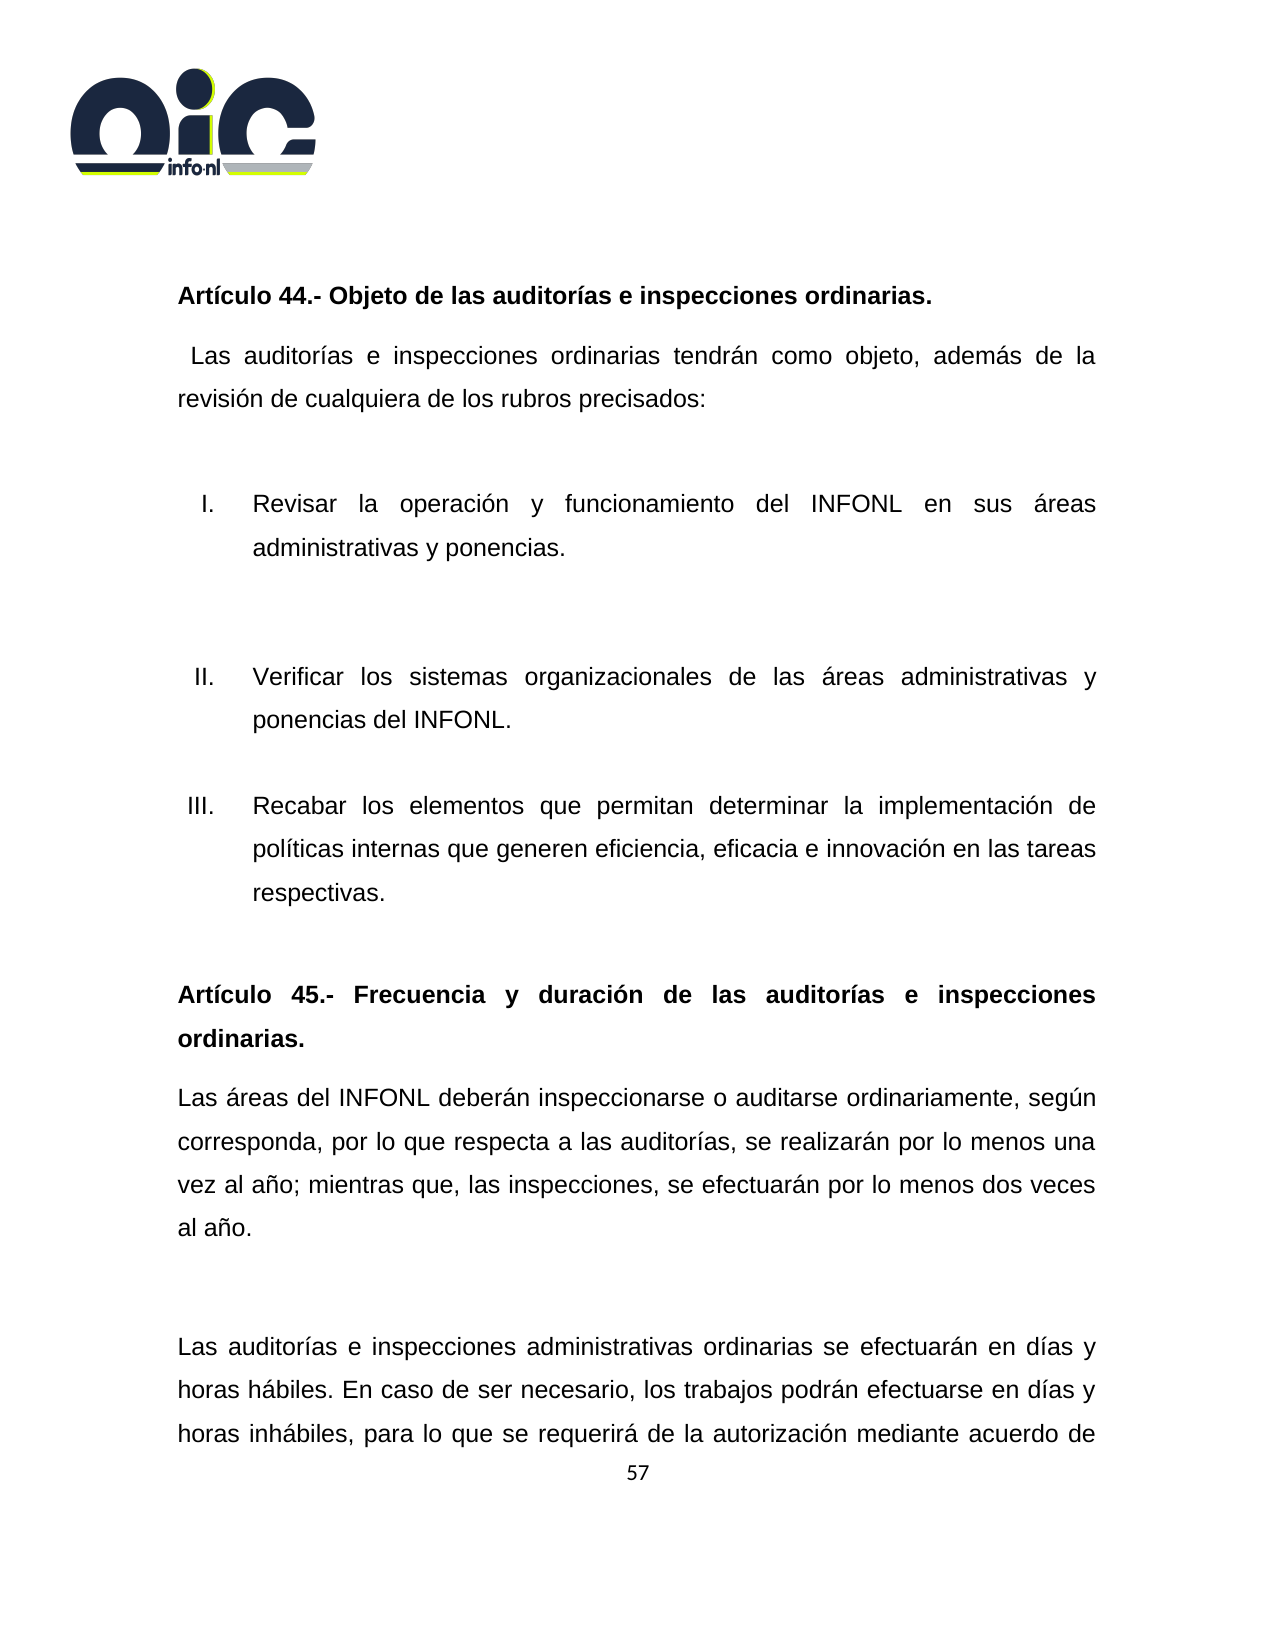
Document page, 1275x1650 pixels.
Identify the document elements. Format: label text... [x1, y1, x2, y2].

list Recabar los elementos que permitan determinar la implementación de políticas internas que generen eficiencia, eficacia e innovación en las tareas respectivas. [215, 791, 1098, 906]
text Artículo 44.- Objeto de las auditorías e inspecciones ordinarias. [177, 281, 1098, 310]
list Verificar los sistemas organizacionales de las áreas administrativas y ponencias del INFONL. [215, 662, 1098, 734]
text Las áreas del INFONL deberán inspeccionarse o auditarse ordinariamente, según corresponda, por lo que respecta a las auditorías, se realizarán por lo menos una vez al año; mientras que, las inspecciones, se efectuarán por lo menos dos veces al año. [177, 1083, 1098, 1242]
text Las auditorías e inspecciones ordinarias tendrán como objeto, además de la revisión de cualquiera de los rubros precisados: [177, 341, 1098, 413]
text Las auditorías e inspecciones administrativas ordinarias se efectuarán en días y horas hábiles. En caso de ser necesario, los trabajos podrán efectuarse en días y horas inhábiles, para lo que se requerirá de la autorización mediante acuerdo de [177, 1332, 1098, 1447]
text Artículo 45.- Frecuencia y duración de las auditorías e inspecciones ordinarias. [177, 981, 1098, 1052]
list Revisar la operación y funcionamiento del INFONL en sus áreas administrativas y ponencias. [215, 489, 1098, 561]
